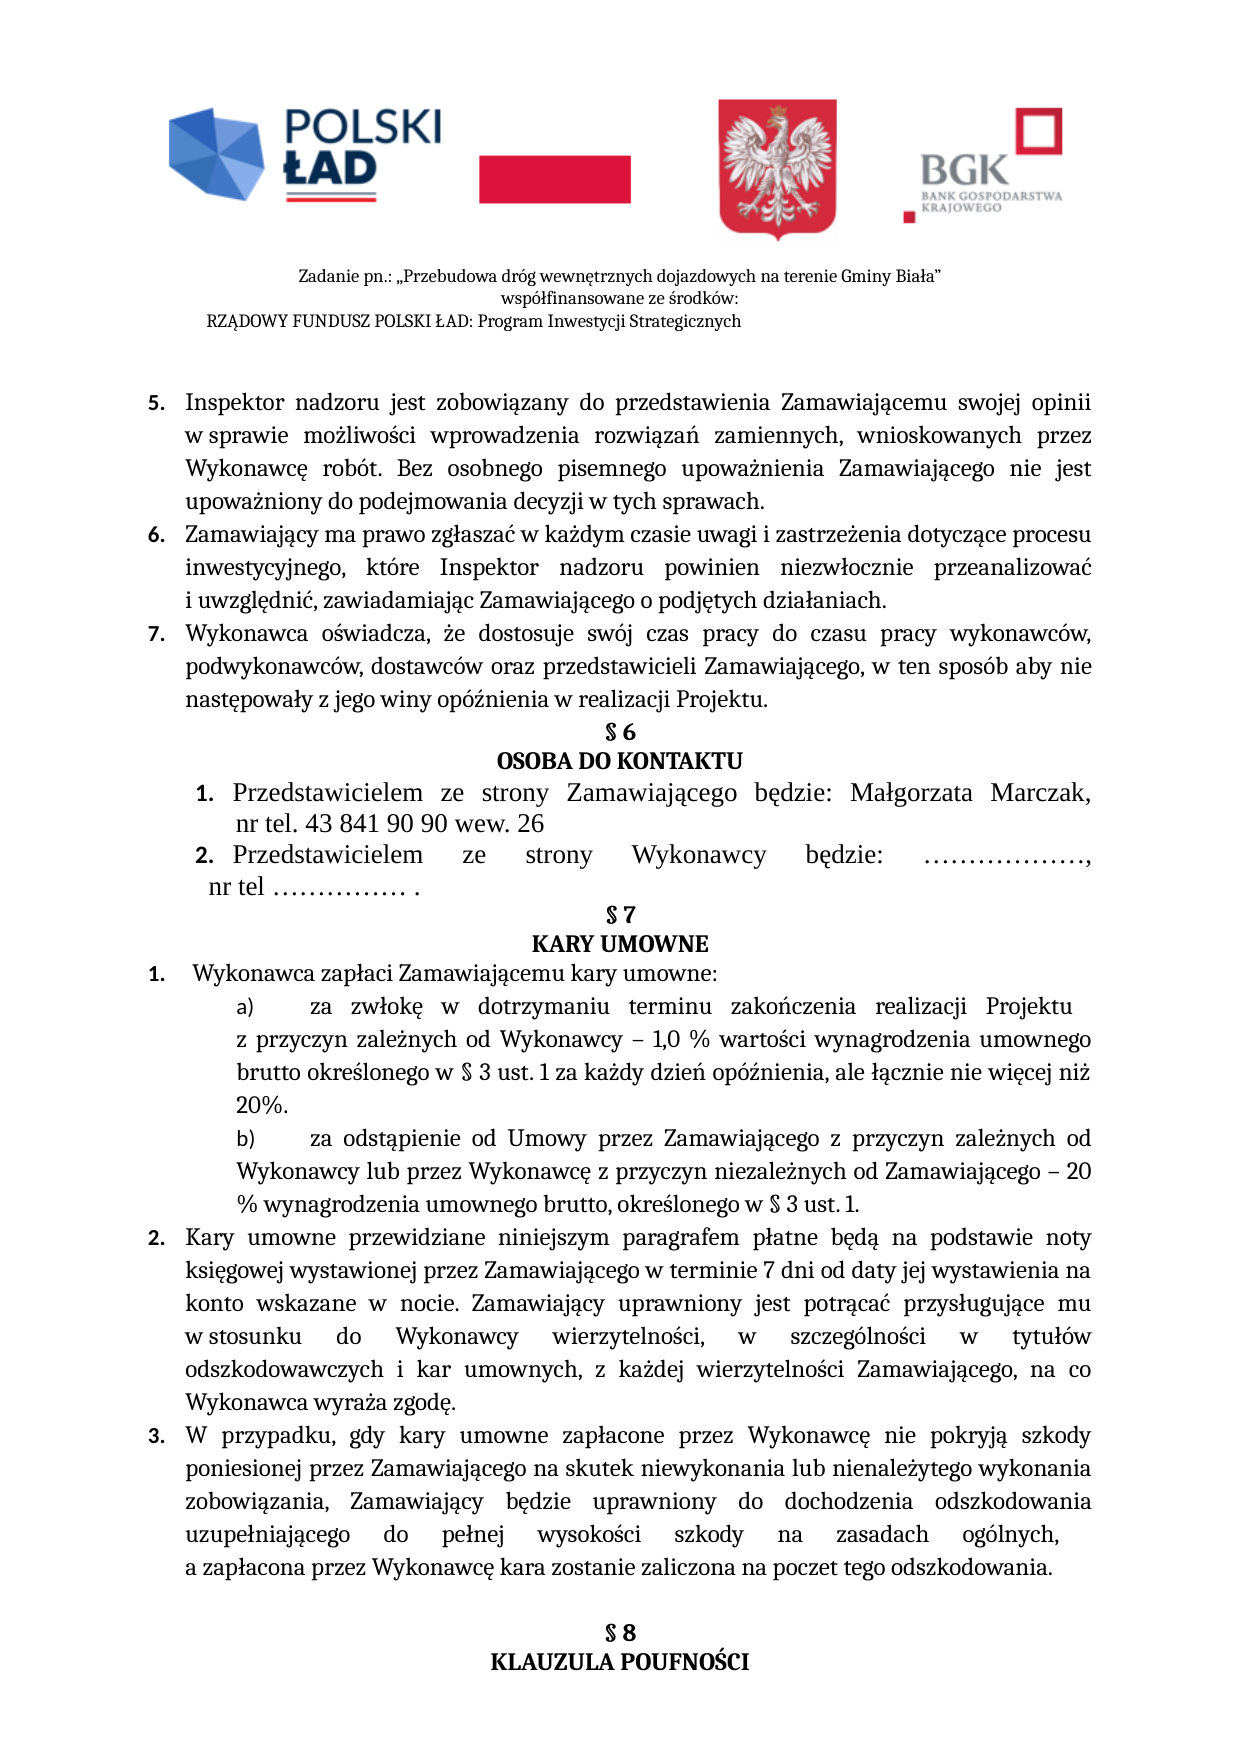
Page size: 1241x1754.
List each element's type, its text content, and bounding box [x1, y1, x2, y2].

list W przypadku, gdy kary umowne zapłacone przez Wykonawcę nie pokryją szkody poniesionej przez Zamawiającego na skutek niewykonania lub nienależytego wykonania zobowiązania, Zamawiający będzie uprawniony do dochodzenia odszkodowania uzupełniającego do pełnej wysokości szkody na zasadach ogólnych, a zapłacona przez Wykonawcę kara zostanie zaliczona na poczet tego odszkodowania. [148, 1421, 1093, 1582]
text KLAUZULA POUFNOŚCI [148, 1648, 1093, 1677]
text § 8 [148, 1619, 1093, 1648]
list Kary umowne przewidziane niniejszym paragrafem płatne będą na podstawie noty księgowej wystawionej przez Zamawiającego w terminie 7 dni od daty jej wystawienia na konto wskazane w nocie. Zamawiający uprawniony jest potrącać przysługujące mu w stosunku do Wykonawcy wierzytelności, w szczególności w tytułów odszkodowawczych i kar umownych, z każdej wierzytelności Zamawiającego, na co Wykonawca wyraża zgodę. [148, 1223, 1093, 1417]
list Inspektor nadzoru jest zobowiązany do przedstawienia Zamawiającemu swojej opinii w sprawie możliwości wprowadzenia rozwiązań zamiennych, wnioskowanych przez Wykonawcę robót. Bez osobnego pisemnego upoważnienia Zamawiającego nie jest upoważniony do podejmowania decyzji w tych sprawach. [148, 388, 1093, 516]
text § 7 [148, 901, 1093, 930]
list Przedstawicielem ze strony Zamawiającego będzie: Małgorzata Marczak, nr tel. 43 841 90 90 wew. 26 [195, 776, 1093, 838]
list Wykonawca oświadcza, że dostosuje swój czas pracy do czasu pracy wykonawców, podwykonawców, dostawców oraz przedstawicieli Zamawiającego, w ten sposób aby nie następowały z jego winy opóźnienia w realizacji Projektu. [148, 619, 1093, 714]
text § 6 [148, 718, 1093, 747]
list Zamawiający ma prawo zgłaszać w każdym czasie uwagi i zastrzeżenia dotyczące procesu inwestycyjnego, które Inspektor nadzoru powinien niezwłocznie przeanalizować i uwzględnić, zawiadamiając Zamawiającego o podjętych działaniach. [148, 520, 1093, 615]
list Wykonawca zapłaci Zamawiającemu kary umowne: [148, 959, 1093, 987]
text KARY UMOWNE [148, 930, 1093, 959]
list za odstąpienie od Umowy przez Zamawiającego z przyczyn zależnych od Wykonawcy lub przez Wykonawcę z przyczyn niezależnych od Zamawiającego – 20 % wynagrodzenia umownego brutto, określonego w § 3 ust. 1. [236, 1124, 1093, 1219]
list Przedstawicielem ze strony Wykonawcy będzie: ………………, nr tel …………… . [195, 838, 1093, 901]
list za zwłokę w dotrzymaniu terminu zakończenia realizacji Projektu z przyczyn zależnych od Wykonawcy – 1,0 % wartości wynagrodzenia umownego brutto określonego w § 3 ust. 1 za każdy dzień opóźnienia, ale łącznie nie więcej niż 20%. [236, 992, 1093, 1119]
text OSOBA DO KONTAKTU [148, 747, 1093, 776]
